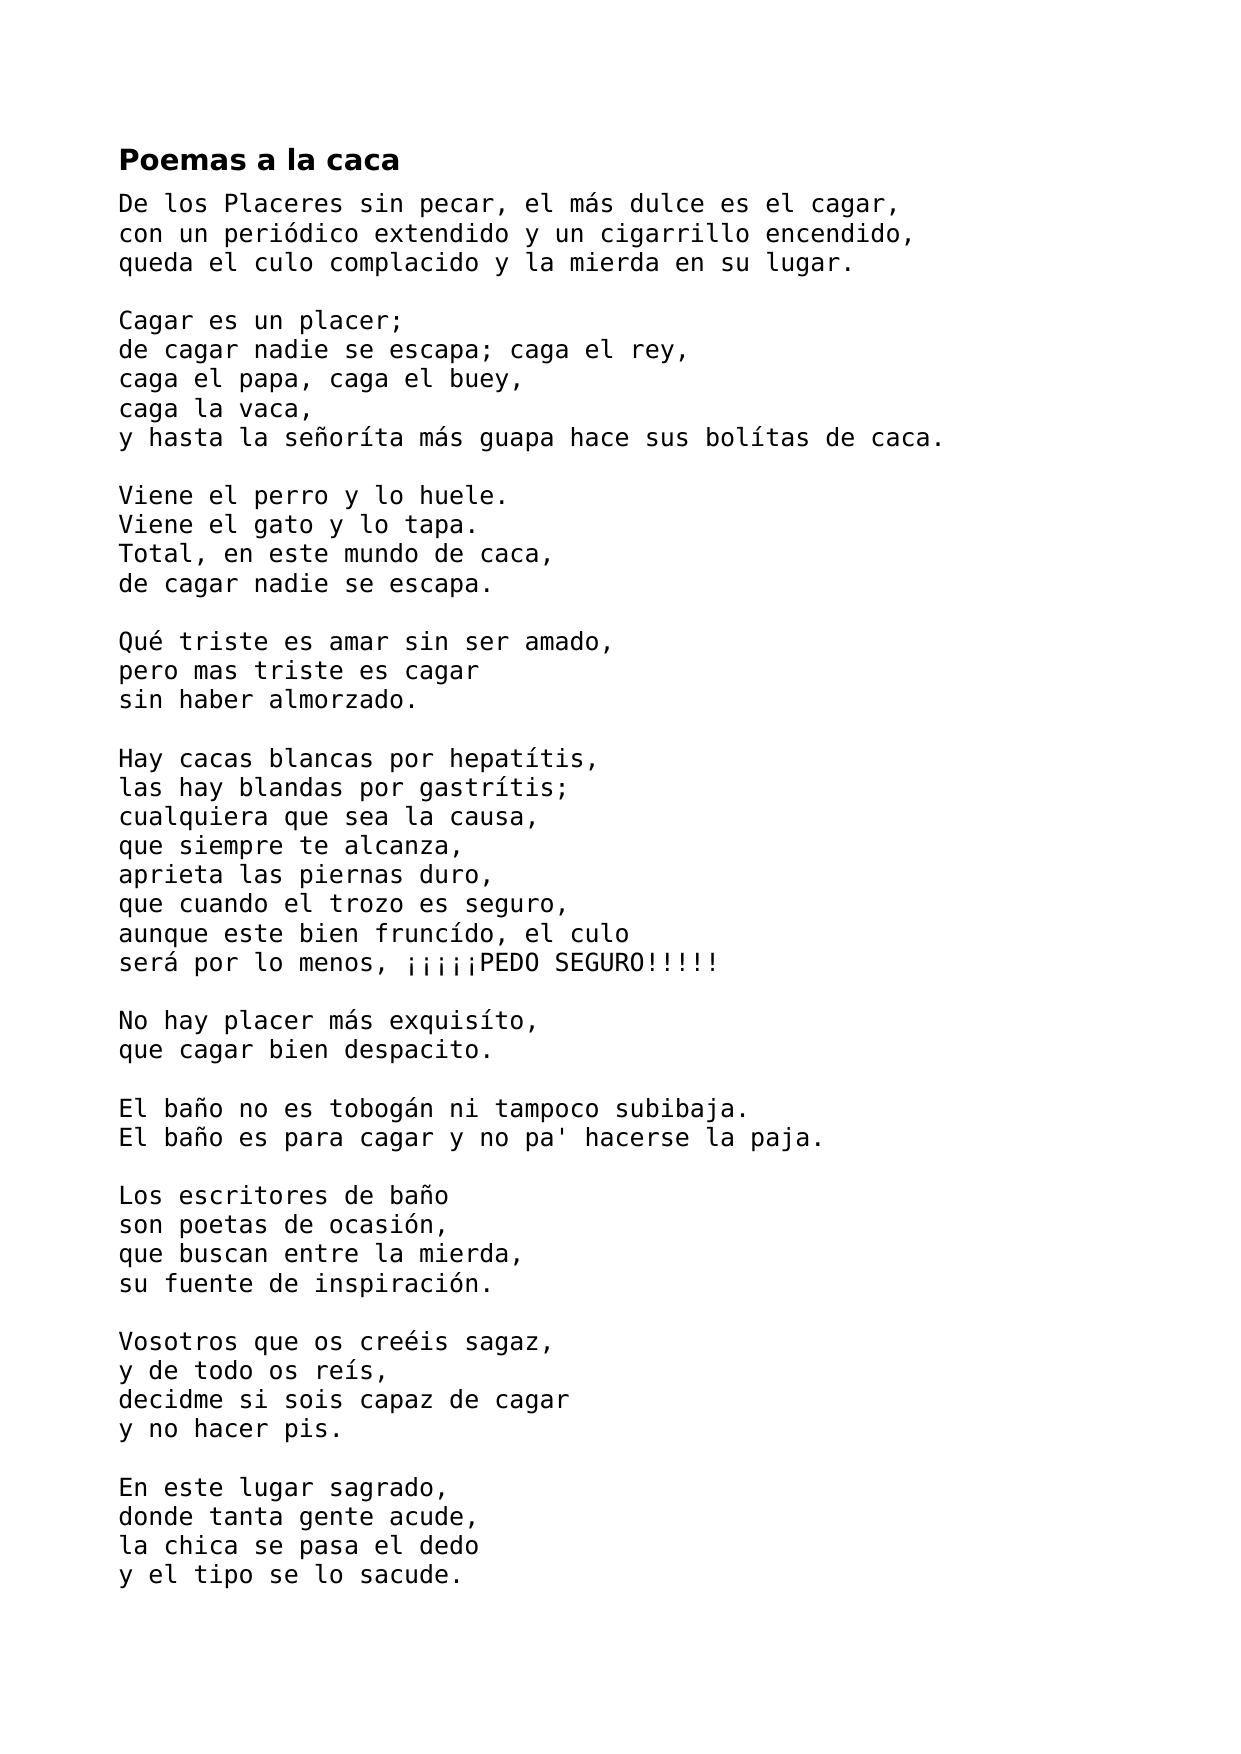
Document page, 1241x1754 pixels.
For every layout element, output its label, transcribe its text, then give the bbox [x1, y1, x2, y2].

text De los Placeres sin pecar, el más dulce es el cagar, con un periódico extendido y un cigarrillo encendido, queda el culo complacido y la mierda en su lugar. Cagar es un placer; de cagar nadie se escapa; caga el rey, caga el papa, caga el buey, caga la vaca, y hasta la señoríta más guapa hace sus bolítas de caca. Viene el perro y lo huele. Viene el gato y lo tapa. Total, en este mundo de caca, de cagar nadie se escapa. Qué triste es amar sin ser amado, pero mas triste es cagar sin haber almorzado. Hay cacas blancas por hepatítis, las hay blandas por gastrítis; cualquiera que sea la causa, que siempre te alcanza, aprieta las piernas duro, que cuando el trozo es seguro, aunque este bien fruncído, el culo será por lo menos, ¡¡¡¡¡PEDO SEGURO!!!!! No hay placer más exquisíto, que cagar bien despacito. El baño no es tobogán ni tampoco subibaja. El baño es para cagar y no pa' hacerse la paja. Los escritores de baño son poetas de ocasión, que buscan entre la mierda, su fuente de inspiración. Vosotros que os creéis sagaz, y de todo os reís, decidme si sois capaz de cagar y no hacer pis. En este lugar sagrado, donde tanta gente acude, la chica se pasa el dedo y el tipo se lo sacude. [118, 189, 1122, 1619]
subtitle Poemas a la caca [118, 143, 1122, 177]
